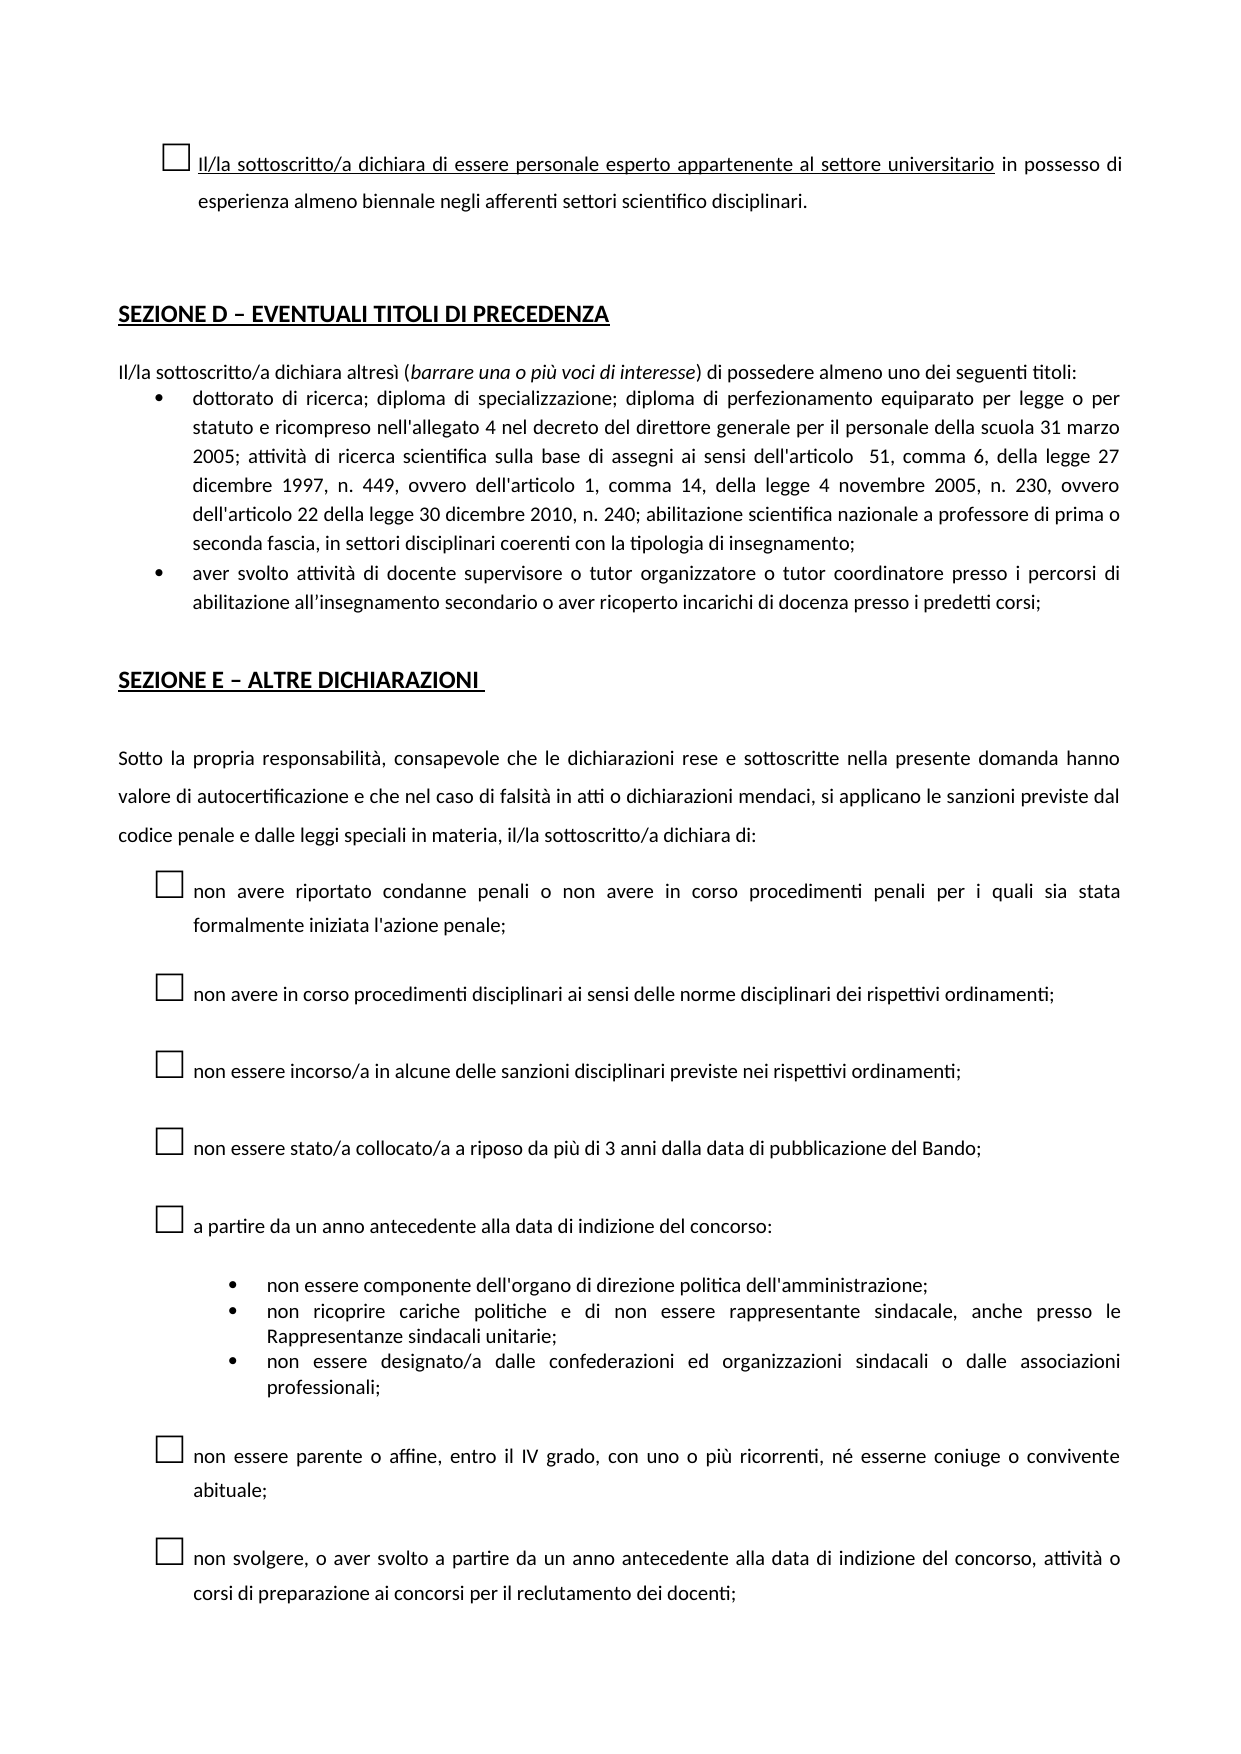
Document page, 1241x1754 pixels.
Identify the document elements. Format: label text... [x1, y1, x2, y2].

text Sotto la propria responsabilità, consapevole che le dichiarazioni rese e sottoscritte nella presente domanda hanno valore di autocertificazione e che nel caso di falsità in atti o dichiarazioni mendaci, si applicano le sanzioni previste dal codice penale e dalle leggi speciali in materia, il/la sottoscritto/a dichiara di: [118, 746, 1122, 847]
list Il/la sottoscritto/a dichiara di essere personale esperto appartenente al settore universitario in possesso di esperienza almeno biennale negli afferenti settori scientifico disciplinari. [162, 133, 1122, 214]
list non avere in corso procedimenti disciplinari ai sensi delle norme disciplinari dei rispettivi ordinamenti; [156, 963, 1122, 1015]
list a partire da un anno antecedente alla data di indizione del concorso: [156, 1195, 1122, 1247]
list non avere riportato condanne penali o non avere in corso procedimenti penali per i quali sia stata formalmente iniziata l'azione penale; [156, 860, 1122, 937]
list non essere componente dell'organo di direzione politica dell'amministrazione; [229, 1272, 1122, 1298]
list non essere stato/a collocato/a a riposo da più di 3 anni dalla data di pubblicazione del Bando; [156, 1118, 1122, 1169]
list non svolgere, o aver svolto a partire da un anno antecedente alla data di indizione del concorso, attività o corsi di preparazione ai concorsi per il reclutamento dei docenti; [156, 1528, 1122, 1605]
list non essere parente o affine, entro il IV grado, con uno o più ricorrenti, né esserne coniuge o convivente abituale; [156, 1425, 1122, 1502]
text SEZIONE E – ALTRE DICHIARAZIONI [118, 664, 1122, 695]
list non essere incorso/a in alcune delle sanzioni disciplinari previste nei rispettivi ordinamenti; [156, 1040, 1122, 1092]
text SEZIONE D – EVENTUALI TITOLI DI PRECEDENZA [118, 298, 1122, 329]
list aver svolto attività di docente supervisore o tutor organizzatore o tutor coordinatore presso i percorsi di abilitazione all’insegnamento secondario o aver ricoperto incarichi di docenza presso i predetti corsi; [155, 560, 1122, 614]
list dottorato di ricerca; diploma di specializzazione; diploma di perfezionamento equiparato per legge o per statuto e ricompreso nell'allegato 4 nel decreto del direttore generale per il personale della scuola 31 marzo 2005; attività di ricerca scientifica sulla base di assegni ai sensi dell'articolo 51, comma 6, della legge 27 dicembre 1997, n. 449, ovvero dell'articolo 1, comma 14, della legge 4 novembre 2005, n. 230, ovvero dell'articolo 22 della legge 30 dicembre 2010, n. 240; abilitazione scientifica nazionale a professore di prima o seconda fascia, in settori disciplinari coerenti con la tipologia di insegnamento; [155, 385, 1122, 556]
list non ricoprire cariche politiche e di non essere rappresentante sindacale, anche presso le Rappresentanze sindacali unitarie; [229, 1298, 1122, 1349]
text Il/la sottoscritto/a dichiara altresì (barrare una o più voci di interesse) di possedere almeno uno dei seguenti titoli: [118, 359, 1122, 385]
list non essere designato/a dalle confederazioni ed organizzazioni sindacali o dalle associazioni professionali; [229, 1349, 1122, 1399]
